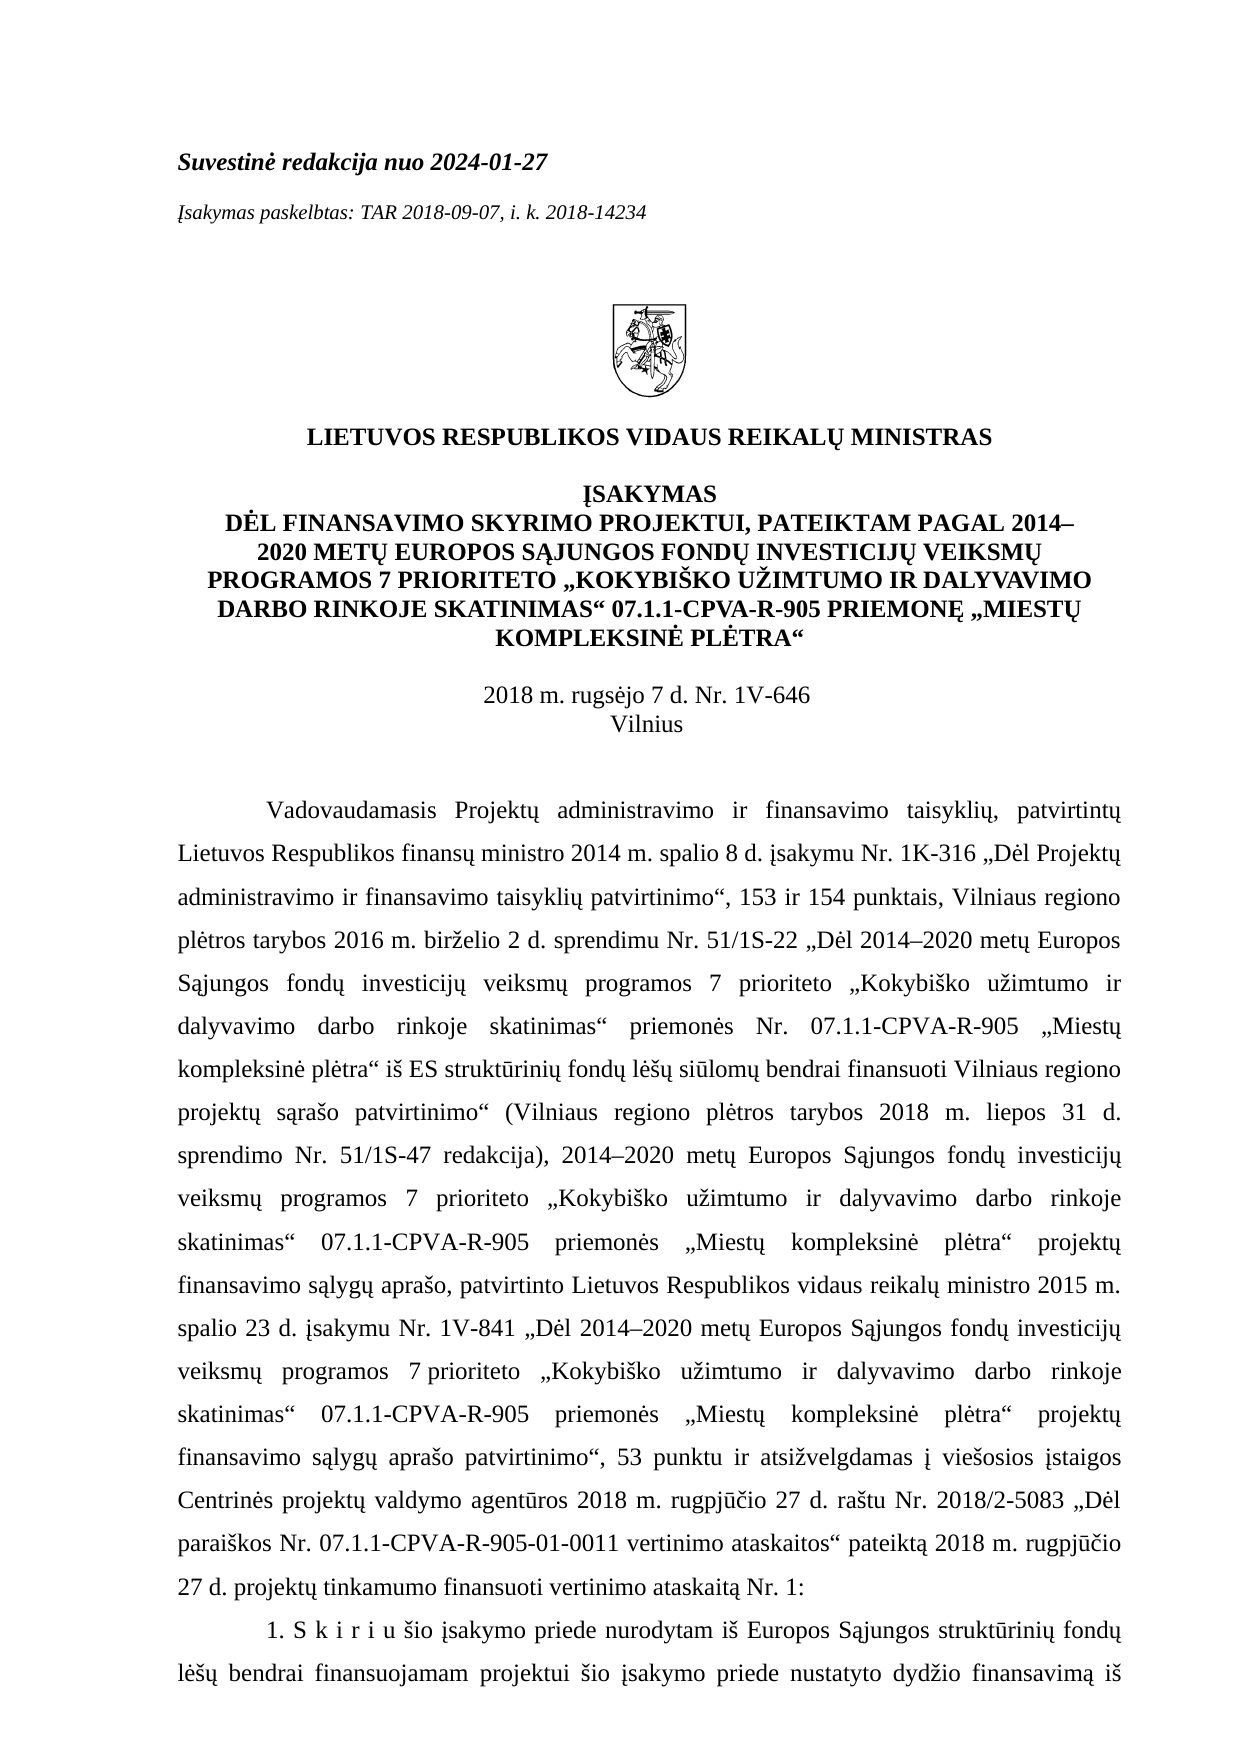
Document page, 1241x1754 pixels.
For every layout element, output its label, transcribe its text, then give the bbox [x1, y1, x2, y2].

text Įsakymas paskelbtas: TAR 2018-09-07, i. k. 2018-14234 [177, 200, 1122, 224]
text ĮSAKYMAS [177, 479, 1122, 508]
text 2018 m. rugsėjo 7 d. Nr. 1V-646 [177, 680, 1122, 709]
text 1. S k i r i u šio įsakymo priede nurodytam iš Europos Sąjungos struktūrinių fondų lėšų bendrai finansuojamam projektui šio įsakymo priede nustatyto dydžio finansavimą iš [177, 1615, 1122, 1687]
text Vilnius [177, 709, 1122, 738]
text LIETUVOS RESPUBLIKOS VIDAUS REIKALŲ MINISTRAS [177, 422, 1122, 450]
text Suvestinė redakcija nuo 2024-01-27 [177, 147, 1122, 176]
text Vadovaudamasis Projektų administravimo ir finansavimo taisyklių, patvirtintų Lietuvos Respublikos finansų ministro 2014 m. spalio 8 d. įsakymu Nr. 1K-316 „Dėl Projektų administravimo ir finansavimo taisyklių patvirtinimo“, 153 ir 154 punktais, Vilniaus regiono plėtros tarybos 2016 m. birželio 2 d. sprendimu Nr. 51/1S-22 „Dėl 2014–2020 metų Europos Sąjungos fondų investicijų veiksmų programos 7 prioriteto „Kokybiško užimtumo ir dalyvavimo darbo rinkoje skatinimas“ priemonės Nr. 07.1.1-CPVA-R-905 „Miestų kompleksinė plėtra“ iš ES struktūrinių fondų lėšų siūlomų bendrai finansuoti Vilniaus regiono projektų sąrašo patvirtinimo“ (Vilniaus regiono plėtros tarybos 2018 m. liepos 31 d. sprendimo Nr. 51/1S-47 redakcija), 2014–2020 metų Europos Sąjungos fondų investicijų veiksmų programos 7 prioriteto „Kokybiško užimtumo ir dalyvavimo darbo rinkoje skatinimas“ 07.1.1-CPVA-R-905 priemonės „Miestų kompleksinė plėtra“ projektų finansavimo sąlygų aprašo, patvirtinto Lietuvos Respublikos vidaus reikalų ministro 2015 m. spalio 23 d. įsakymu Nr. 1V-841 „Dėl 2014–2020 metų Europos Sąjungos fondų investicijų veiksmų programos 7 prioriteto „Kokybiško užimtumo ir dalyvavimo darbo rinkoje skatinimas“ 07.1.1-CPVA-R-905 priemonės „Miestų kompleksinė plėtra“ projektų finansavimo sąlygų aprašo patvirtinimo“, 53 punktu ir atsižvelgdamas į viešosios įstaigos Centrinės projektų valdymo agentūros 2018 m. rugpjūčio 27 d. raštu Nr. 2018/2-5083 „Dėl paraiškos Nr. 07.1.1-CPVA-R-905-01-0011 vertinimo ataskaitos“ pateiktą 2018 m. rugpjūčio 27 d. projektų tinkamumo finansuoti vertinimo ataskaitą Nr. 1: [177, 795, 1122, 1600]
text DĖL FINANSAVIMO SKYRIMO PROJEKTUI, PATEIKTAM PAGAL 2014–2020 METŲ EUROPOS SĄJUNGOS FONDŲ INVESTICIJŲ VEIKSMŲ PROGRAMOS 7 PRIORITETO „KOKYBIŠKO UŽIMTUMO IR DALYVAVIMO DARBO RINKOJE SKATINIMAS“ 07.1.1-CPVA-R-905 PRIEMONĘ „MIESTŲ KOMPLEKSINĖ PLĖTRA“ [177, 508, 1122, 652]
